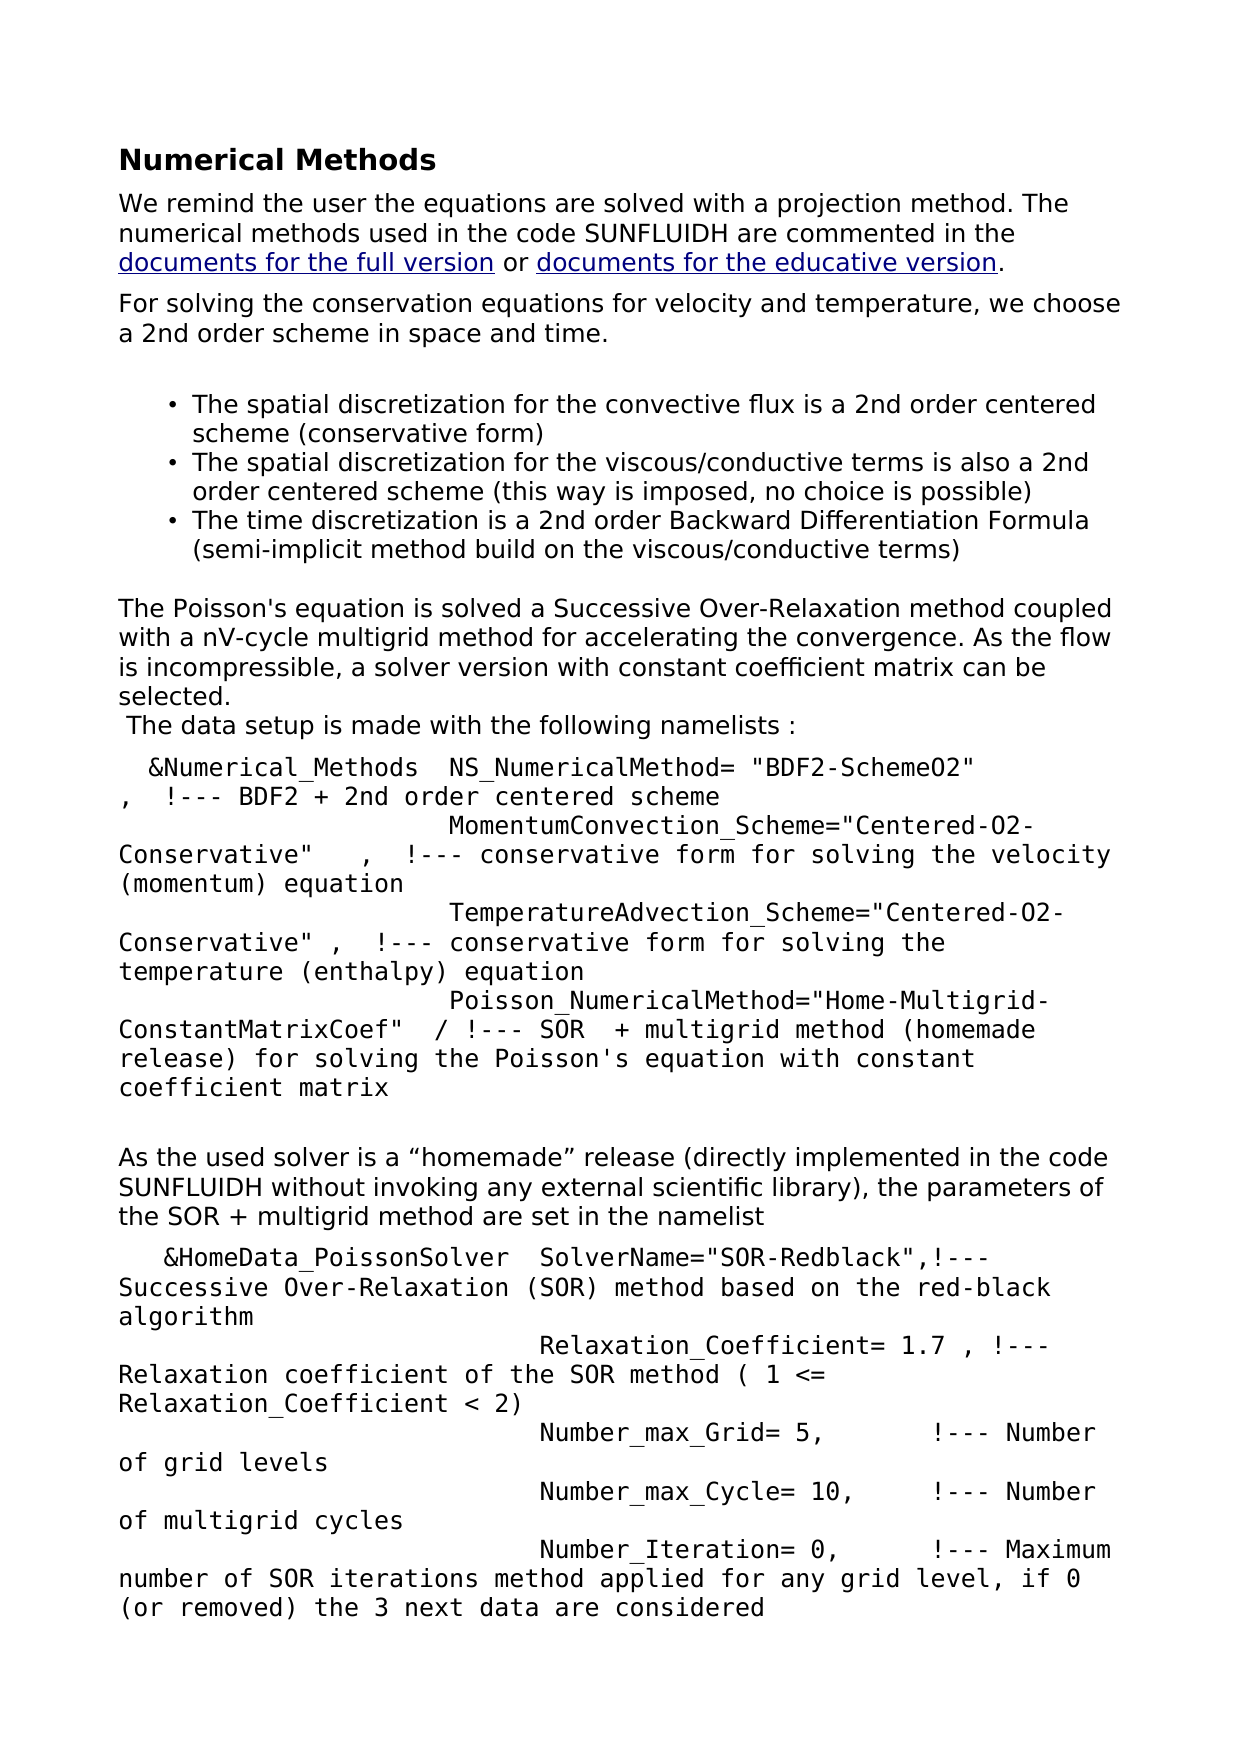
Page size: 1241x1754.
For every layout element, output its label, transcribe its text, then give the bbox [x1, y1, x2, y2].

text We remind the user the equations are solved with a projection method. The numerical methods used in the code SUNFLUIDH are commented in the documents for the full version or documents for the educative version. [118, 189, 1122, 277]
text &Numerical_Methods NS_NumericalMethod= "BDF2-SchemeO2" , !--- BDF2 + 2nd order centered scheme MomentumConvection_Scheme="Centered-O2-Conservative" , !--- conservative form for solving the velocity (momentum) equation TemperatureAdvection_Scheme="Centered-O2-Conservative" , !--- conservative form for solving the temperature (enthalpy) equation Poisson_NumericalMethod="Home-Multigrid-ConstantMatrixCoef" / !--- SOR + multigrid method (homemade release) for solving the Poisson's equation with constant coefficient matrix [118, 753, 1122, 1132]
list The spatial discretization for the viscous/conductive terms is also a 2nd order centered scheme (this way is imposed, no choice is possible) [177, 448, 1122, 507]
text For solving the conservation equations for velocity and temperature, we choose a 2nd order scheme in space and time. [118, 289, 1122, 348]
list The time discretization is a 2nd order Backward Differentiation Formula (semi-implicit method build on the viscous/conductive terms) [177, 507, 1122, 565]
subtitle Numerical Methods [118, 143, 1122, 177]
text As the used solver is a “homemade” release (directly implemented in the code SUNFLUIDH without invoking any external scientific library), the parameters of the SOR + multigrid method are set in the namelist [118, 1144, 1122, 1231]
text &HomeData_PoissonSolver SolverName="SOR-Redblack",!--- Successive Over-Relaxation (SOR) method based on the red-black algorithm Relaxation_Coefficient= 1.7 , !--- Relaxation coefficient of the SOR method ( 1 <= Relaxation_Coefficient < 2) Number_max_Grid= 5, !--- Number of grid levels Number_max_Cycle= 10, !--- Number of multigrid cycles Number_Iteration= 0, !--- Maximum number of SOR iterations method applied for any grid level, if 0 (or removed) the 3 next data are considered [118, 1244, 1122, 1623]
list The spatial discretization for the convective flux is a 2nd order centered scheme (conservative form) [177, 390, 1122, 448]
text The Poisson's equation is solved a Successive Over-Relaxation method coupled with a nV-cycle multigrid method for accelerating the convergence. As the flow is incompressible, a solver version with constant coefficient matrix can be selected. The data setup is made with the following namelists : [118, 594, 1122, 740]
